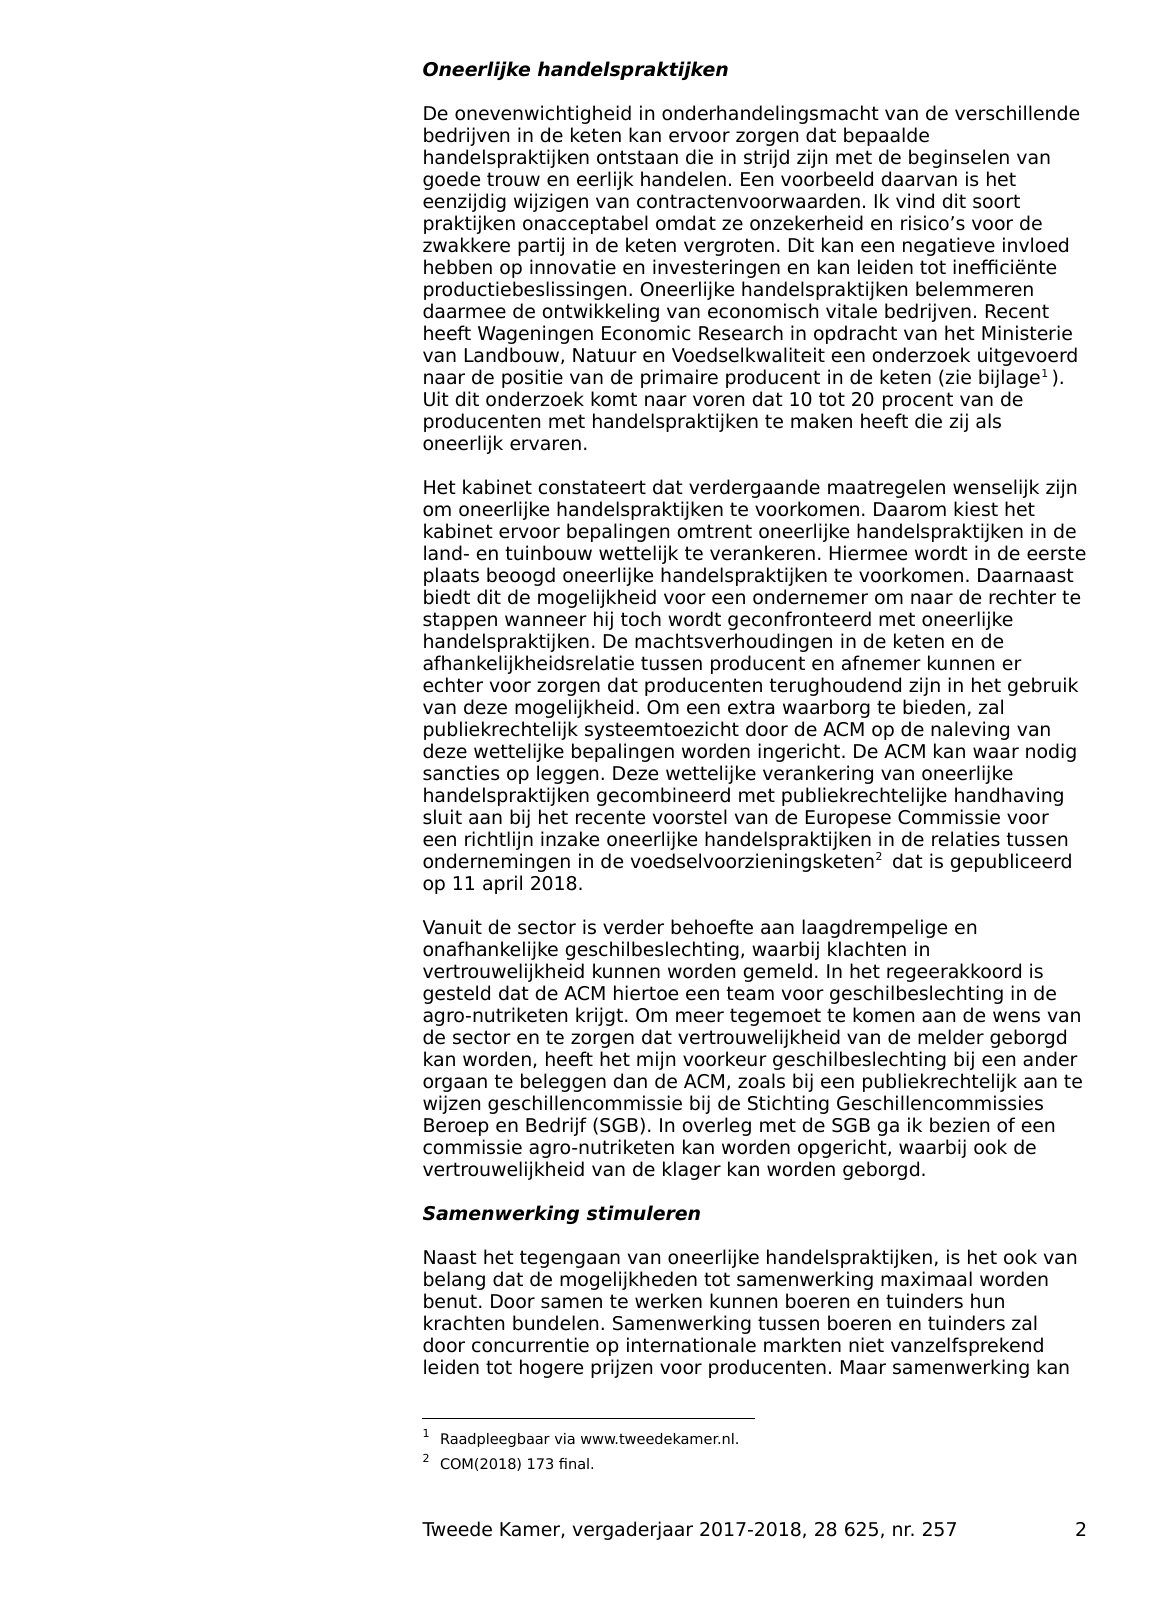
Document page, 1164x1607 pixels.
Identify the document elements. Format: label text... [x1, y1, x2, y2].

text COM(2018) 173 final. [422, 1452, 1087, 1474]
text De onevenwichtigheid in onderhandelingsmacht van de verschillende bedrijven in de keten kan ervoor zorgen dat bepaalde handelspraktijken ontstaan die in strijd zijn met de beginselen van goede trouw en eerlijk handelen. Een voorbeeld daarvan is het eenzijdig wijzigen van contractenvoorwaarden. Ik vind dit soort praktijken onacceptabel omdat ze onzekerheid en risico’s voor de zwakkere partij in de keten vergroten. Dit kan een negatieve invloed hebben op innovatie en investeringen en kan leiden tot inefficiënte productiebeslissingen. Oneerlijke handelspraktijken belemmeren daarmee de ontwikkeling van economisch vitale bedrijven. Recent heeft Wageningen Economic Research in opdracht van het Ministerie van Landbouw, Natuur en Voedselkwaliteit een onderzoek uitgevoerd naar de positie van de primaire producent in de keten (zie bijlage). Uit dit onderzoek komt naar voren dat 10 tot 20 procent van de producenten met handelspraktijken te maken heeft die zij als oneerlijk ervaren. [422, 103, 1087, 455]
text Raadpleegbaar via www.tweedekamer.nl. [422, 1427, 1087, 1449]
subtitle Oneerlijke handelspraktijken [422, 59, 1087, 81]
text Het kabinet constateert dat verdergaande maatregelen wenselijk zijn om oneerlijke handelspraktijken te voorkomen. Daarom kiest het kabinet ervoor bepalingen omtrent oneerlijke handelspraktijken in de land- en tuinbouw wettelijk te verankeren. Hiermee wordt in de eerste plaats beoogd oneerlijke handelspraktijken te voorkomen. Daarnaast biedt dit de mogelijkheid voor een ondernemer om naar de rechter te stappen wanneer hij toch wordt geconfronteerd met oneerlijke handelspraktijken. De machtsverhoudingen in de keten en de afhankelijkheidsrelatie tussen producent en afnemer kunnen er echter voor zorgen dat producenten terughoudend zijn in het gebruik van deze mogelijkheid. Om een extra waarborg te bieden, zal publiekrechtelijk systeemtoezicht door de ACM op de naleving van deze wettelijke bepalingen worden ingericht. De ACM kan waar nodig sancties op leggen. Deze wettelijke verankering van oneerlijke handelspraktijken gecombineerd met publiekrechtelijke handhaving sluit aan bij het recente voorstel van de Europese Commissie voor een richtlijn inzake oneerlijke handelspraktijken in de relaties tussen ondernemingen in de voedselvoorzieningsketen dat is gepubliceerd op 11 april 2018. [422, 477, 1087, 895]
subtitle Samenwerking stimuleren [422, 1203, 1087, 1225]
text Vanuit de sector is verder behoefte aan laagdrempelige en onafhankelijke geschilbeslechting, waarbij klachten in vertrouwelijkheid kunnen worden gemeld. In het regeerakkoord is gesteld dat de ACM hiertoe een team voor geschilbeslechting in de agro-nutriketen krijgt. Om meer tegemoet te komen aan de wens van de sector en te zorgen dat vertrouwelijkheid van de melder geborgd kan worden, heeft het mijn voorkeur geschilbeslechting bij een ander orgaan te beleggen dan de ACM, zoals bij een publiekrechtelijk aan te wijzen geschillencommissie bij de Stichting Geschillencommissies Beroep en Bedrijf (SGB). In overleg met de SGB ga ik bezien of een commissie agro-nutriketen kan worden opgericht, waarbij ook de vertrouwelijkheid van de klager kan worden geborgd. [422, 917, 1087, 1181]
text Naast het tegengaan van oneerlijke handelspraktijken, is het ook van belang dat de mogelijkheden tot samenwerking maximaal worden benut. Door samen te werken kunnen boeren en tuinders hun krachten bundelen. Samenwerking tussen boeren en tuinders zal door concurrentie op internationale markten niet vanzelfsprekend leiden tot hogere prijzen voor producenten. Maar samenwerking kan [422, 1247, 1087, 1379]
